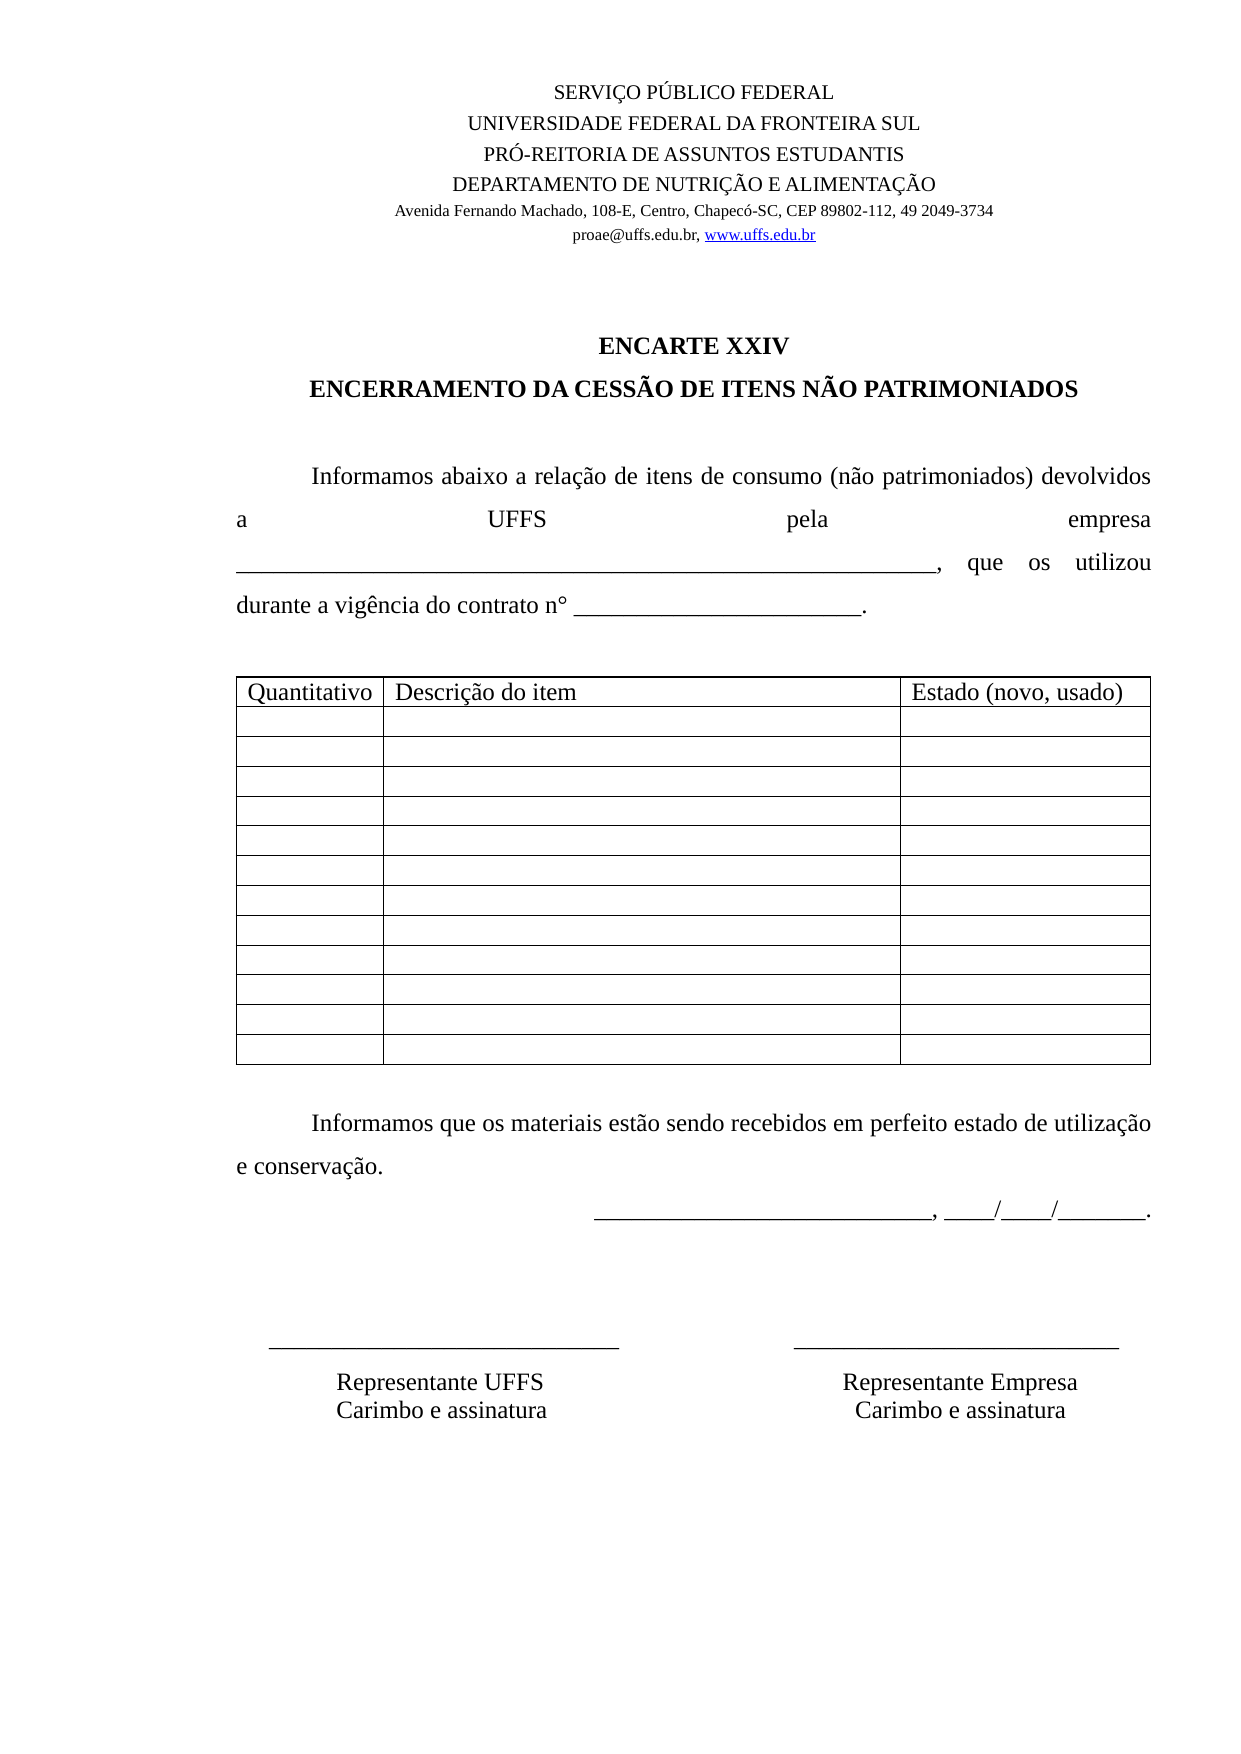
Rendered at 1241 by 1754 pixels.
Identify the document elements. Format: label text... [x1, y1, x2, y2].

table_cell [384, 707, 900, 736]
text ENCARTE XXIV [236, 331, 1152, 360]
table_cell [901, 707, 1150, 736]
text ___________________________, ____/____/_______. [236, 1194, 1152, 1223]
table_cell [237, 886, 383, 915]
table_cell [901, 826, 1150, 855]
text Representante UFFS Representante Empresa [236, 1367, 1152, 1395]
table_cell [237, 1005, 383, 1034]
table_cell [384, 737, 900, 766]
text ____________________________ __________________________ [236, 1323, 1152, 1352]
text Informamos que os materiais estão sendo recebidos em perfeito estado de utilização e conservação. [236, 1108, 1152, 1180]
table_cell [384, 767, 900, 796]
table_cell [237, 797, 383, 825]
table_cell [901, 1035, 1150, 1064]
table_cell [384, 946, 900, 974]
table_cell [901, 767, 1150, 796]
table_cell [901, 1005, 1150, 1034]
table_cell [384, 886, 900, 915]
text ENCERRAMENTO DA CESSÃO DE ITENS NÃO PATRIMONIADOS [236, 374, 1152, 403]
table_cell [901, 946, 1150, 974]
table_cell [237, 767, 383, 796]
text Informamos abaixo a relação de itens de consumo (não patrimoniados) devolvidos a UFFS pela empresa ________________________________________________________, que os utilizou durante a vigência do contrato n° _______________________. [236, 461, 1152, 619]
table_cell [237, 975, 383, 1004]
table_cell [237, 707, 383, 736]
table_cell [384, 856, 900, 885]
table_cell [237, 1035, 383, 1064]
table_cell [237, 946, 383, 974]
table_cell [237, 916, 383, 944]
table_cell [901, 797, 1150, 825]
text Carimbo e assinatura Carimbo e assinatura [236, 1395, 1152, 1424]
table_cell [384, 1005, 900, 1034]
table_header Estado (novo, usado) [901, 678, 1150, 706]
table_cell [901, 916, 1150, 944]
table_cell [384, 826, 900, 855]
table_header Quantitativo [237, 678, 383, 706]
table_header Descrição do item [384, 678, 900, 706]
table_cell [237, 737, 383, 766]
table_cell [384, 1035, 900, 1064]
table_cell [901, 886, 1150, 915]
table_cell [237, 826, 383, 855]
table_cell [901, 856, 1150, 885]
table_cell [384, 797, 900, 825]
table_cell [237, 856, 383, 885]
table_cell [901, 975, 1150, 1004]
table_cell [384, 975, 900, 1004]
table_cell [901, 737, 1150, 766]
table_cell [384, 916, 900, 944]
